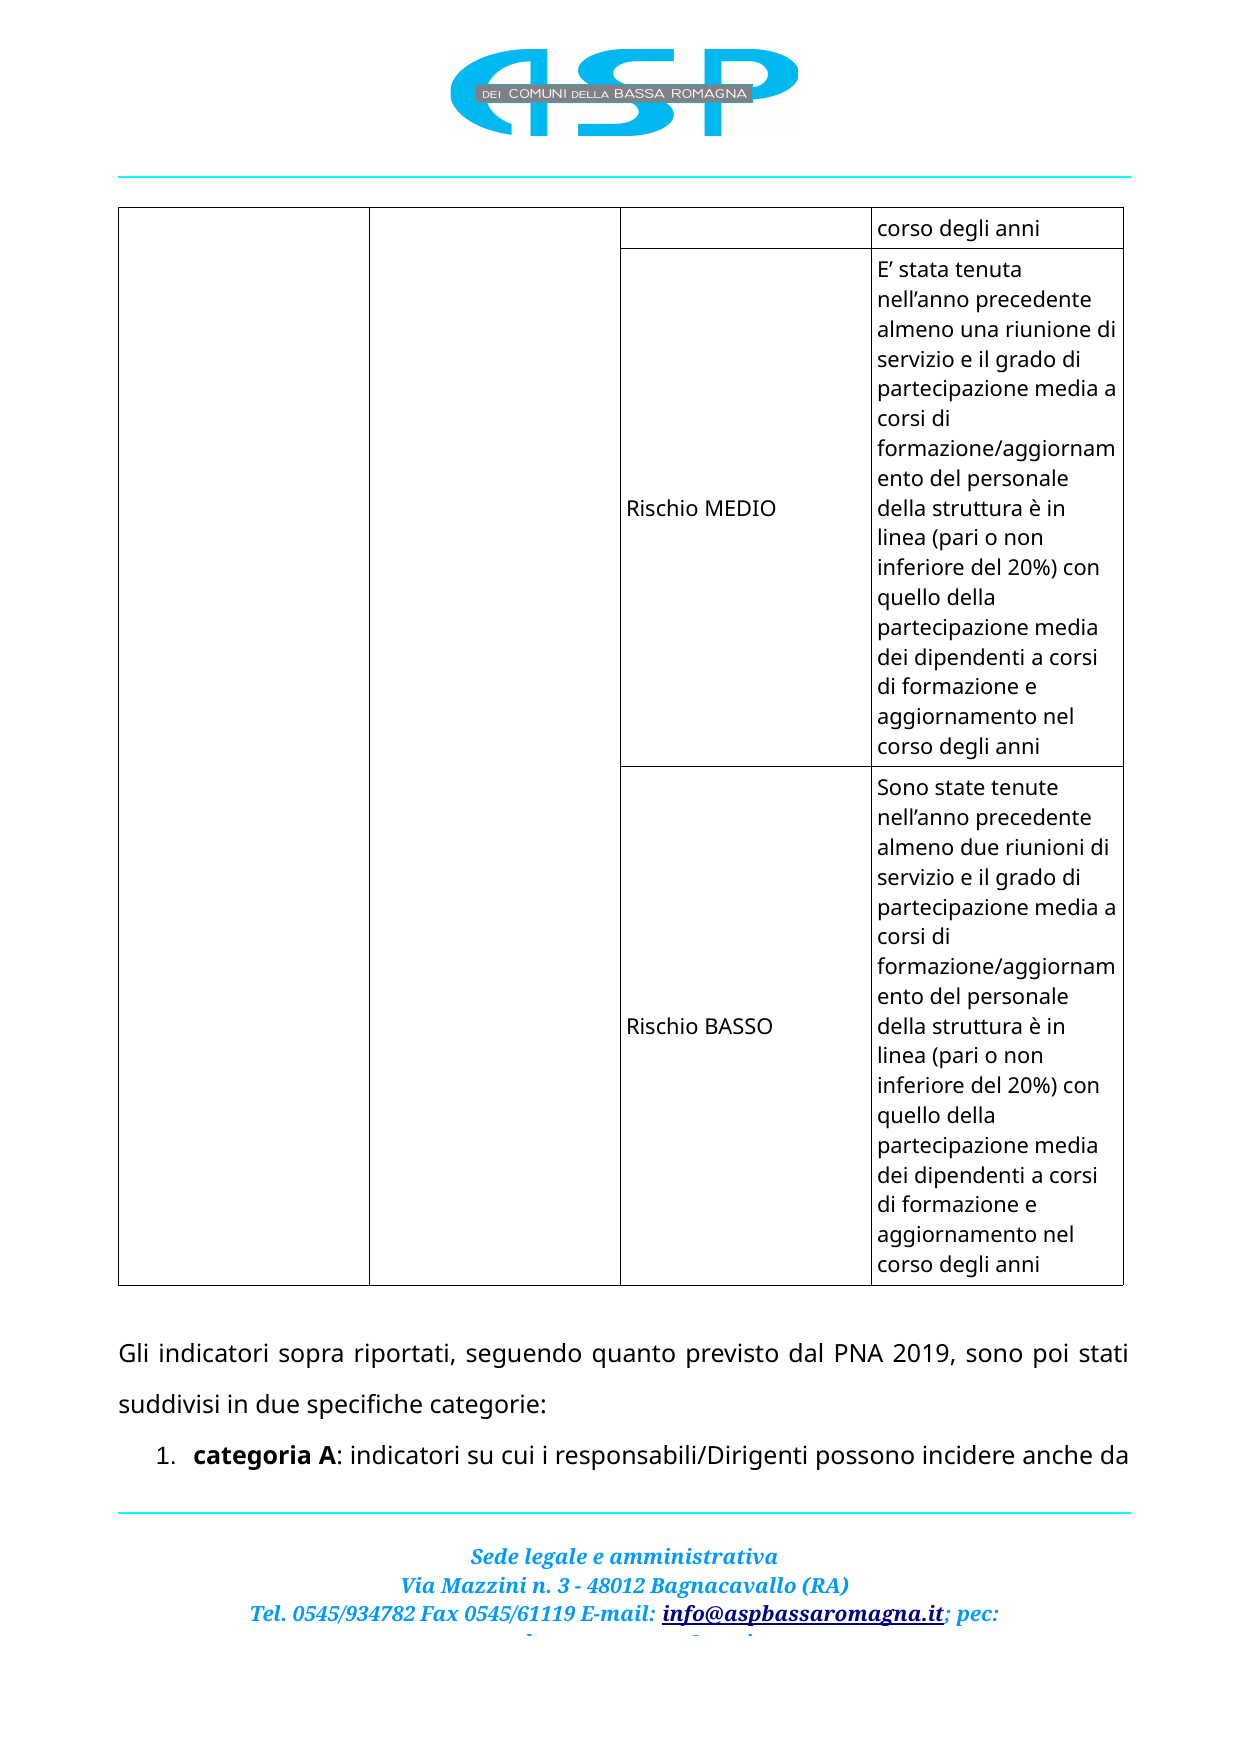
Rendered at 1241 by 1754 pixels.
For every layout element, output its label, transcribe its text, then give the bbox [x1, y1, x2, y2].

list categoria A: indicatori su cui i responsabili/Dirigenti possono incidere anche da [156, 1438, 1131, 1472]
table_cell Sono state tenute nell’anno precedente almeno due riunioni di servizio e il grado di partecipazione media a corsi di formazione/aggiornamento del personale della struttura è in linea (pari o non inferiore del 20%) con quello della partecipazione media dei dipendenti a corsi di formazione e aggiornamento nel corso degli anni [872, 767, 1123, 1284]
table_cell corso degli anni [872, 208, 1123, 248]
table_cell [621, 208, 871, 248]
table_cell [119, 208, 369, 1284]
table_cell Rischio MEDIO [621, 249, 871, 766]
table_cell [370, 208, 620, 1284]
text Gli indicatori sopra riportati, seguendo quanto previsto dal PNA 2019, sono poi stati suddivisi in due specifiche categorie: [118, 1336, 1131, 1421]
table_cell E’ stata tenuta nell’anno precedente almeno una riunione di servizio e il grado di partecipazione media a corsi di formazione/aggiornamento del personale della struttura è in linea (pari o non inferiore del 20%) con quello della partecipazione media dei dipendenti a corsi di formazione e aggiornamento nel corso degli anni [872, 249, 1123, 766]
table_cell Rischio BASSO [621, 767, 871, 1284]
